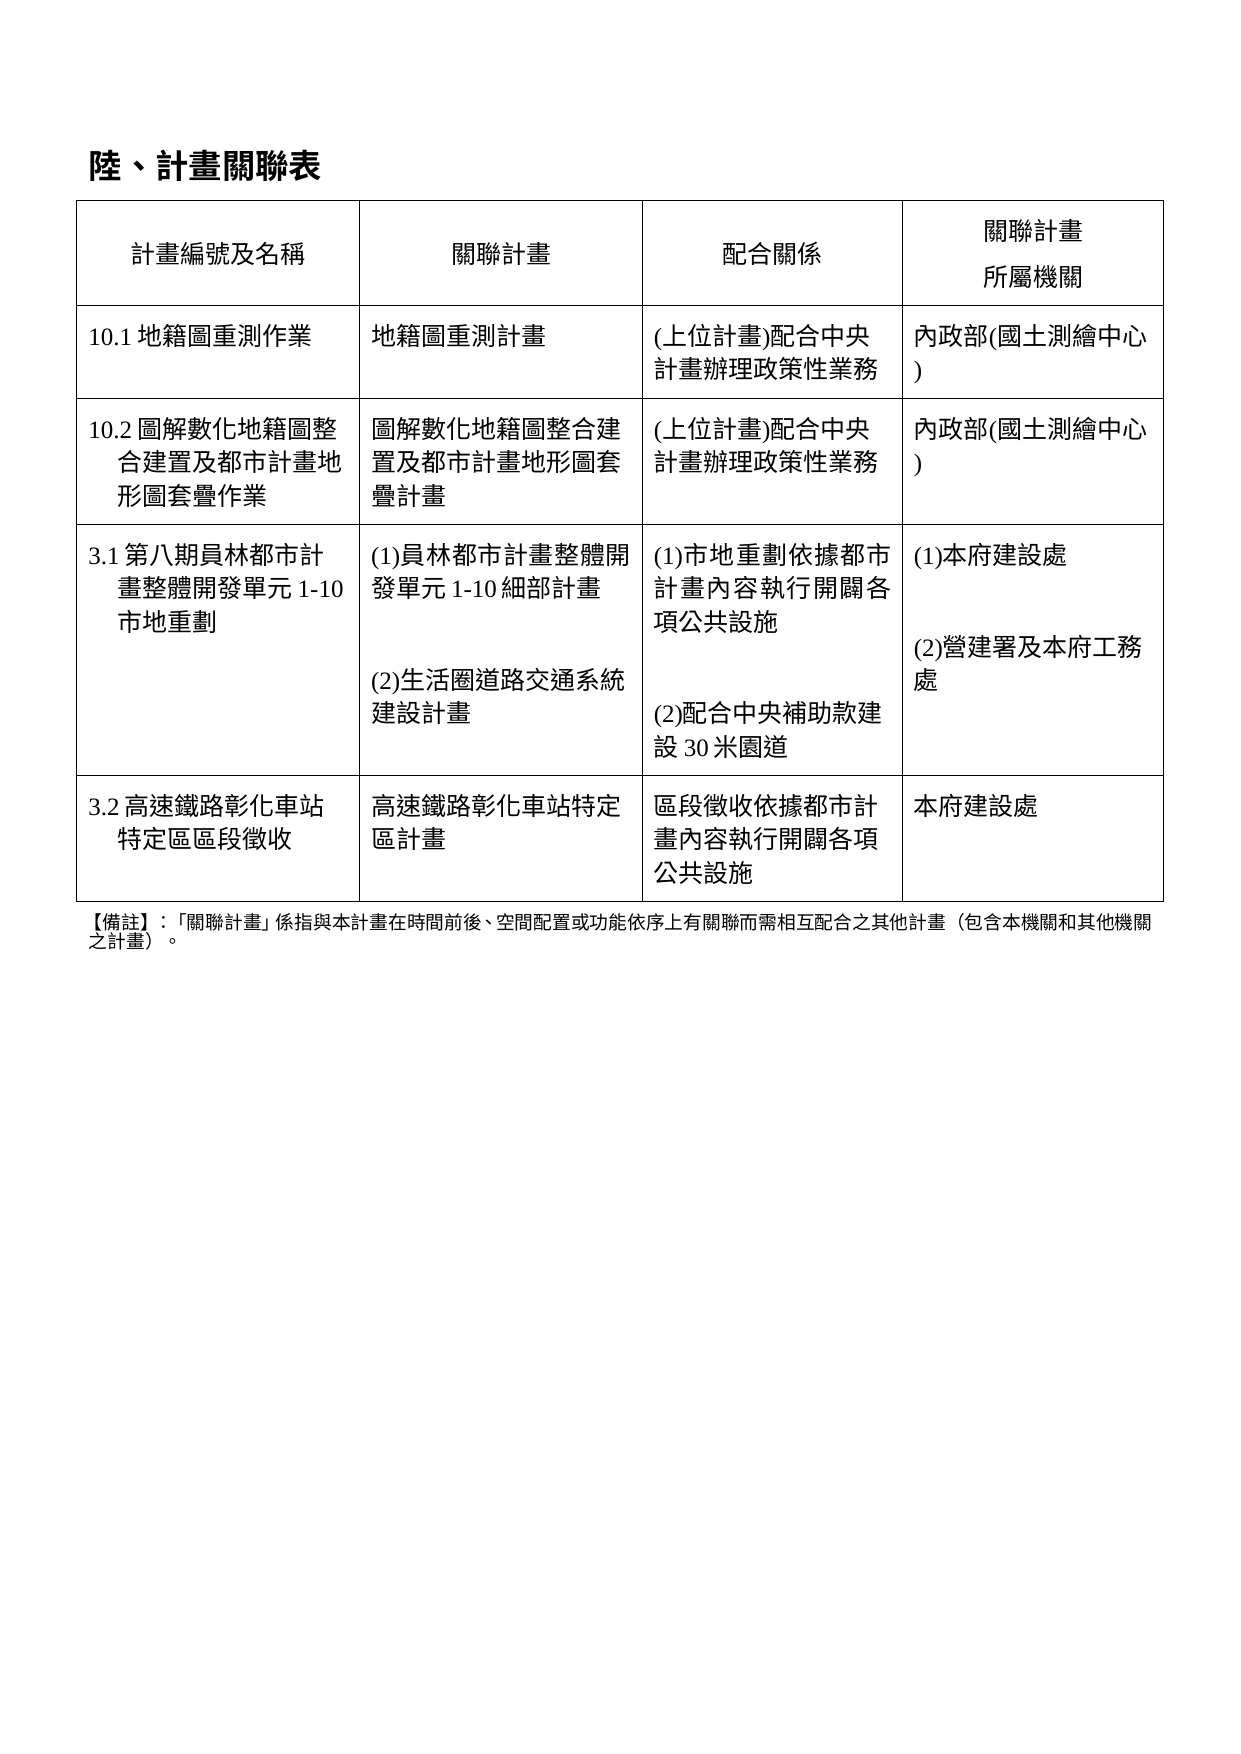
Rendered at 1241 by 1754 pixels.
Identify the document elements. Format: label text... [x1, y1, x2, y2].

text 【備註】：「關聯計畫」係指與本計畫在時間前後、空間配置或功能依序上有關聯而需相互配合之其他計畫（包含本機關和其他機關之計畫）。 [88, 915, 1152, 952]
table_header 關聯計畫 所屬機關 [903, 201, 1163, 305]
table_cell 內政部(國土測繪中心) [903, 399, 1163, 524]
table_cell (上位計畫)配合中央計畫辦理政策性業務 [643, 306, 902, 398]
table_cell 圖解數化地籍圖整合建置及都市計畫地形圖套疊計畫 [360, 399, 642, 524]
table_cell (1)員林都市計畫整體開發單元1-10細部計畫 (2)生活圈道路交通系統建設計畫 [360, 525, 642, 775]
table_cell 3.1第八期員林都市計畫整體開發單元1-10市地重劃 [77, 525, 359, 775]
table_cell 3.2高速鐵路彰化車站特定區區段徵收 [77, 776, 359, 901]
table_cell 10.1地籍圖重測作業 [77, 306, 359, 398]
table_header 計畫編號及名稱 [77, 201, 359, 305]
table_header 配合關係 [643, 201, 902, 305]
table_cell (1)本府建設處 (2)營建署及本府工務處 [903, 525, 1163, 775]
table_cell (上位計畫)配合中央計畫辦理政策性業務 [643, 399, 902, 524]
table_cell (1)市地重劃依據都市計畫內容執行開闢各項公共設施 (2)配合中央補助款建設30米園道 [643, 525, 902, 775]
table_cell 內政部(國土測繪中心) [903, 306, 1163, 398]
table_cell 10.2圖解數化地籍圖整合建置及都市計畫地形圖套疊作業 [77, 399, 359, 524]
table_cell 高速鐵路彰化車站特定區計畫 [360, 776, 642, 901]
table_cell 地籍圖重測計畫 [360, 306, 642, 398]
table_cell 區段徵收依據都市計畫內容執行開闢各項公共設施 [643, 776, 902, 901]
table_cell 本府建設處 [903, 776, 1163, 901]
text 陸、計畫關聯表 [88, 139, 1152, 188]
table_header 關聯計畫 [360, 201, 642, 305]
